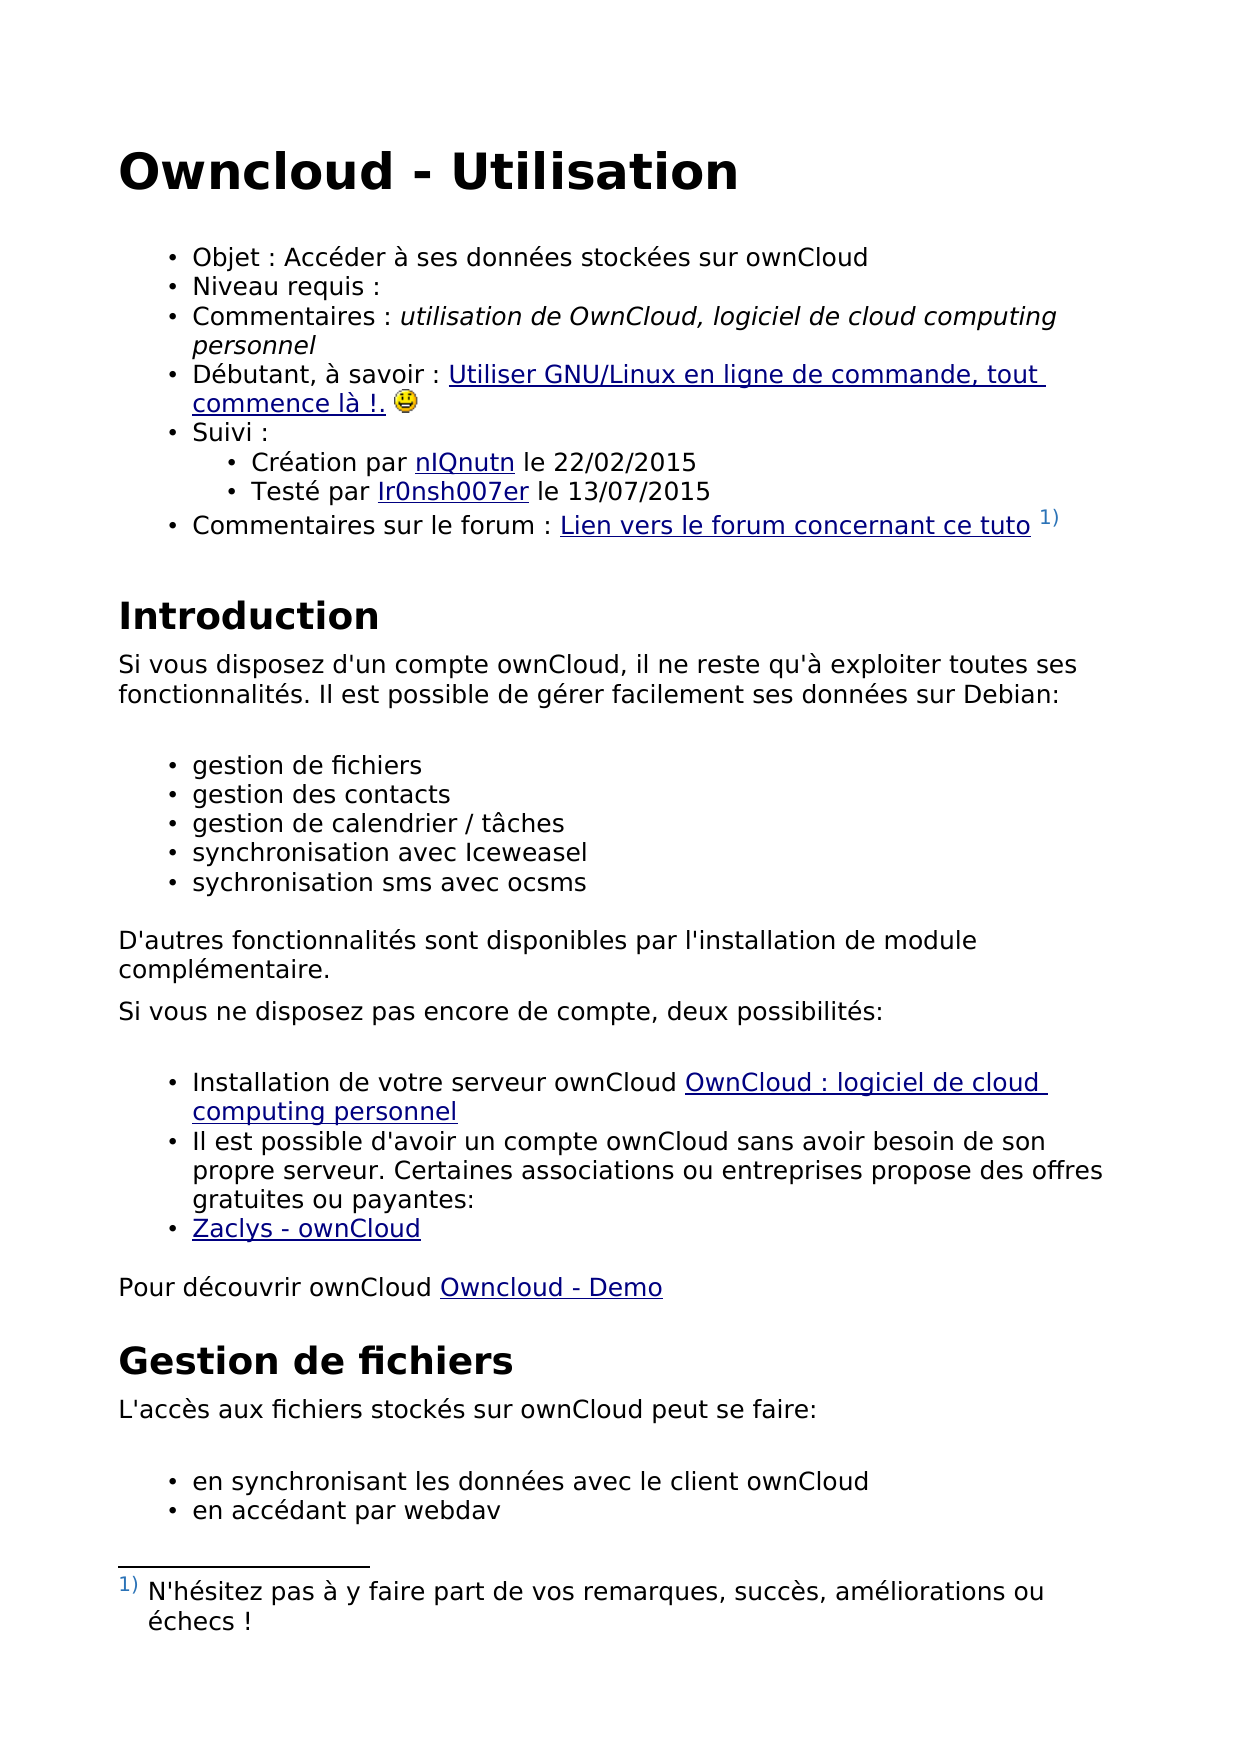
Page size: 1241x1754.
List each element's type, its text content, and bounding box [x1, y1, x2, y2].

list gestion des contacts [177, 780, 1122, 809]
list Testé par Ir0nsh007er le 13/07/2015 [236, 477, 1122, 506]
list Commentaires : utilisation de OwnCloud, logiciel de cloud computing personnel [177, 302, 1122, 360]
list gestion de calendrier / tâches [177, 809, 1122, 838]
list en synchronisant les données avec le client ownCloud [177, 1467, 1122, 1496]
list Suivi : [177, 418, 1122, 448]
list synchronisation avec Iceweasel [177, 838, 1122, 868]
list gestion de fichiers [177, 751, 1122, 780]
list Commentaires sur le forum : Lien vers le forum concernant ce tuto [177, 506, 1122, 540]
text L'accès aux fichiers stockés sur ownCloud peut se faire: [118, 1396, 1122, 1425]
list en accédant par webdav [177, 1496, 1122, 1525]
subtitle Gestion de fichiers [118, 1339, 1122, 1383]
list Installation de votre serveur ownCloud OwnCloud : logiciel de cloud computing personnel [177, 1068, 1122, 1127]
subtitle Owncloud - Utilisation [118, 143, 1122, 201]
text D'autres fonctionnalités sont disponibles par l'installation de module complémentaire. [118, 926, 1122, 985]
list Zaclys - ownCloud [177, 1214, 1122, 1243]
list sychronisation sms avec ocsms [177, 868, 1122, 897]
picture [394, 389, 418, 413]
list Niveau requis : [177, 272, 1122, 302]
text Pour découvrir ownCloud Owncloud - Demo [118, 1273, 1122, 1302]
list Objet : Accéder à ses données stockées sur ownCloud [177, 243, 1122, 272]
list Débutant, à savoir : Utiliser GNU/Linux en ligne de commande, tout commence là !. [177, 360, 1122, 418]
list N'hésitez pas à y faire part de vos remarques, succès, améliorations ou échecs ! [118, 1573, 1122, 1636]
list Création par nIQnutn le 22/02/2015 [236, 448, 1122, 477]
subtitle Introduction [118, 594, 1122, 638]
text Si vous ne disposez pas encore de compte, deux possibilités: [118, 997, 1122, 1026]
text Si vous disposez d'un compte ownCloud, il ne reste qu'à exploiter toutes ses fonctionnalités. Il est possible de gérer facilement ses données sur Debian: [118, 651, 1122, 709]
list Il est possible d'avoir un compte ownCloud sans avoir besoin de son propre serveur. Certaines associations ou entreprises propose des offres gratuites ou payantes: [177, 1127, 1122, 1214]
